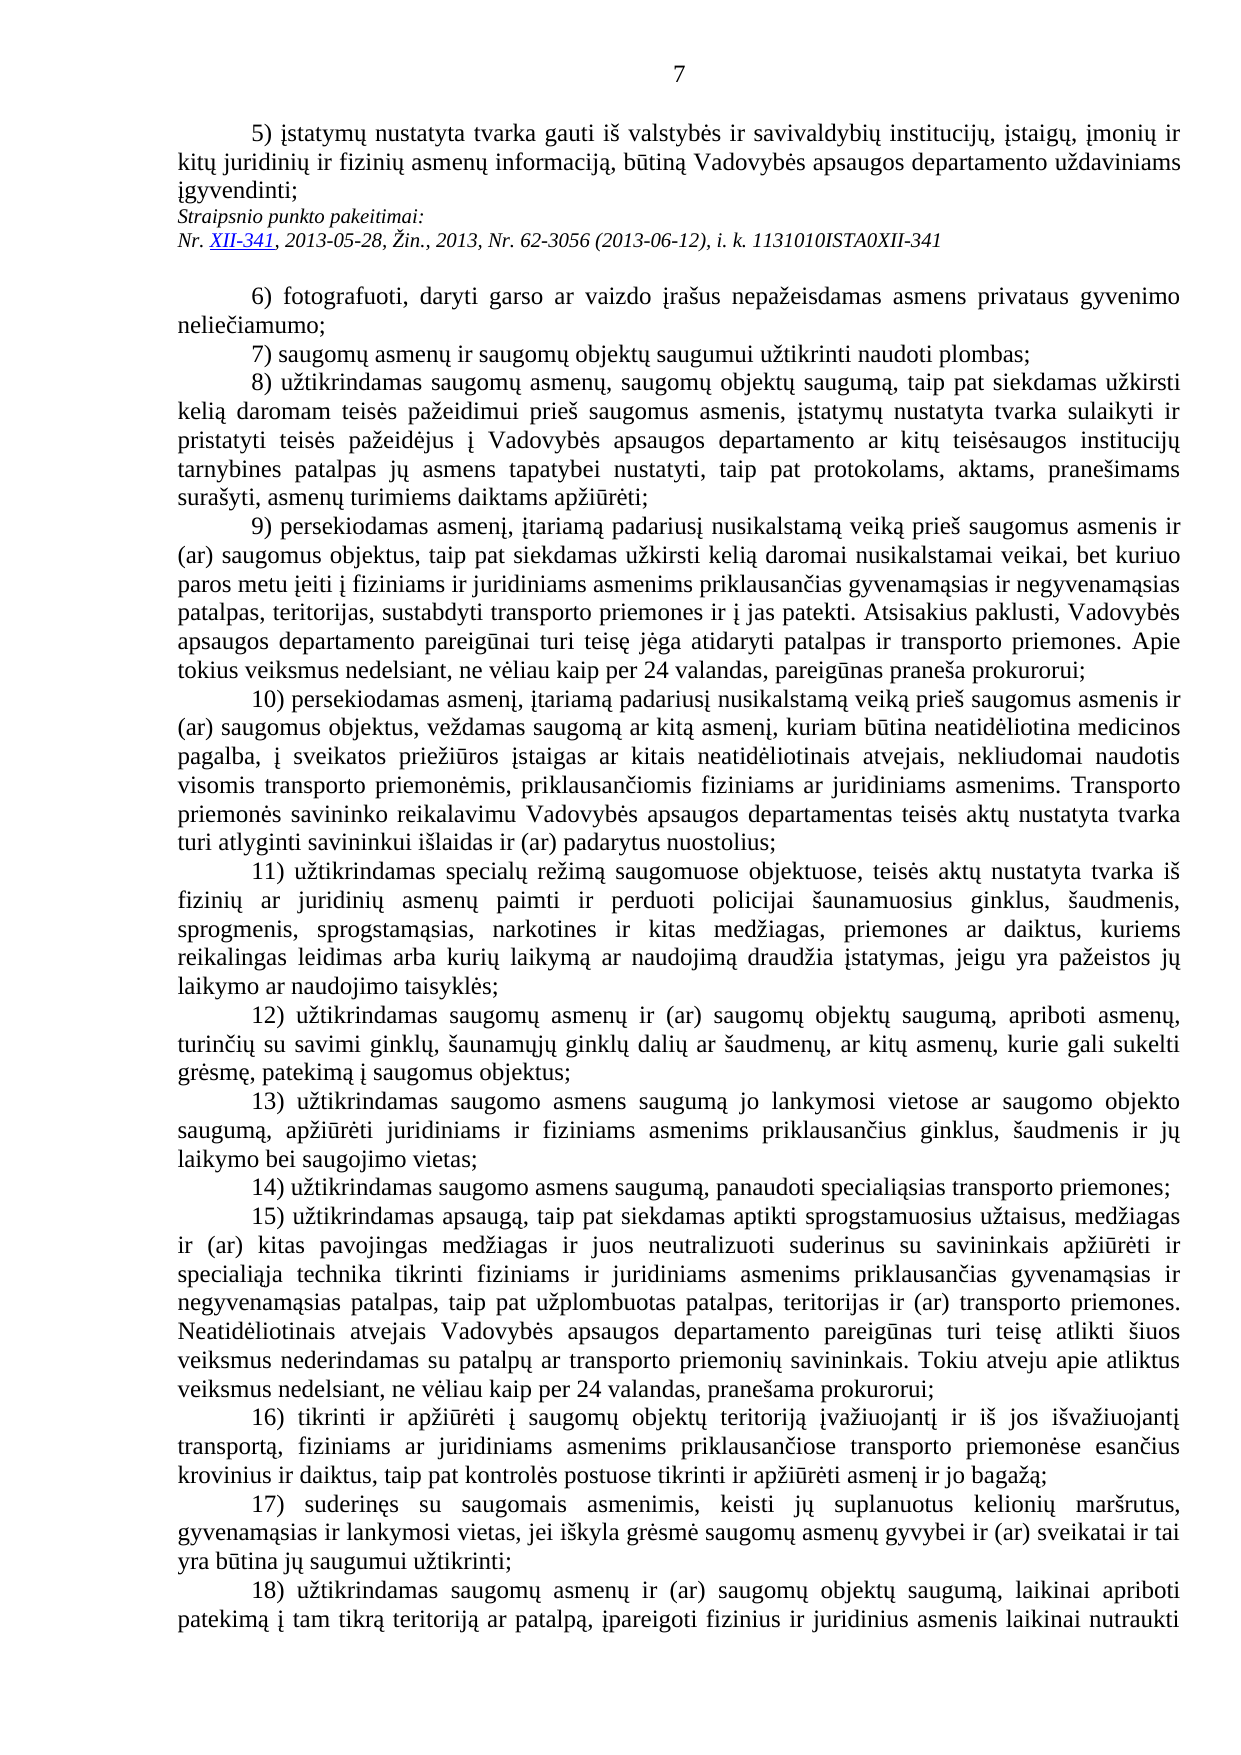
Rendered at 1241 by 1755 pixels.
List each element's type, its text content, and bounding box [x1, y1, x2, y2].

text Nr. XII-341, 2013-05-28, Žin., 2013, Nr. 62-3056 (2013-06-12), i. k. 1131010ISTA0XII-341 [177, 228, 1181, 252]
text 10) persekiodamas asmenį, įtariamą padariusį nusikalstamą veiką prieš saugomus asmenis ir (ar) saugomus objektus, veždamas saugomą ar kitą asmenį, kuriam būtina neatidėliotina medicinos pagalba, į sveikatos priežiūros įstaigas ar kitais neatidėliotinais atvejais, nekliudomai naudotis visomis transporto priemonėmis, priklausančiomis fiziniams ar juridiniams asmenims. Transporto priemonės savininko reikalavimu Vadovybės apsaugos departamentas teisės aktų nustatyta tvarka turi atlyginti savininkui išlaidas ir (ar) padarytus nuostolius; [177, 684, 1181, 856]
text 8) užtikrindamas saugomų asmenų, saugomų objektų saugumą, taip pat siekdamas užkirsti kelią daromam teisės pažeidimui prieš saugomus asmenis, įstatymų nustatyta tvarka sulaikyti ir pristatyti teisės pažeidėjus į Vadovybės apsaugos departamento ar kitų teisėsaugos institucijų tarnybines patalpas jų asmens tapatybei nustatyti, taip pat protokolams, aktams, pranešimams surašyti, asmenų turimiems daiktams apžiūrėti; [177, 367, 1181, 511]
text 16) tikrinti ir apžiūrėti į saugomų objektų teritoriją įvažiuojantį ir iš jos išvažiuojantį transportą, fiziniams ar juridiniams asmenims priklausančiose transporto priemonėse esančius krovinius ir daiktus, taip pat kontrolės postuose tikrinti ir apžiūrėti asmenį ir jo bagažą; [177, 1402, 1181, 1489]
text 18) užtikrindamas saugomų asmenų ir (ar) saugomų objektų saugumą, laikinai apriboti patekimą į tam tikrą teritoriją ar patalpą, įpareigoti fizinius ir juridinius asmenis laikinai nutraukti [177, 1575, 1181, 1632]
text 15) užtikrindamas apsaugą, taip pat siekdamas aptikti sprogstamuosius užtaisus, medžiagas ir (ar) kitas pavojingas medžiagas ir juos neutralizuoti suderinus su savininkais apžiūrėti ir specialiąja technika tikrinti fiziniams ir juridiniams asmenims priklausančias gyvenamąsias ir negyvenamąsias patalpas, taip pat užplombuotas patalpas, teritorijas ir (ar) transporto priemones. Neatidėliotinais atvejais Vadovybės apsaugos departamento pareigūnas turi teisę atlikti šiuos veiksmus nederindamas su patalpų ar transporto priemonių savininkais. Tokiu atveju apie atliktus veiksmus nedelsiant, ne vėliau kaip per 24 valandas, pranešama prokurorui; [177, 1201, 1181, 1402]
text 17) suderinęs su saugomais asmenimis, keisti jų suplanuotus kelionių maršrutus, gyvenamąsias ir lankymosi vietas, jei iškyla grėsmė saugomų asmenų gyvybei ir (ar) sveikatai ir tai yra būtina jų saugumui užtikrinti; [177, 1489, 1181, 1575]
text 11) užtikrindamas specialų režimą saugomuose objektuose, teisės aktų nustatyta tvarka iš fizinių ar juridinių asmenų paimti ir perduoti policijai šaunamuosius ginklus, šaudmenis, sprogmenis, sprogstamąsias, narkotines ir kitas medžiagas, priemones ar daiktus, kuriems reikalingas leidimas arba kurių laikymą ar naudojimą draudžia įstatymas, jeigu yra pažeistos jų laikymo ar naudojimo taisyklės; [177, 856, 1181, 1000]
text 14) užtikrindamas saugomo asmens saugumą, panaudoti specialiąsias transporto priemones; [177, 1172, 1181, 1201]
text 13) užtikrindamas saugomo asmens saugumą jo lankymosi vietose ar saugomo objekto saugumą, apžiūrėti juridiniams ir fiziniams asmenims priklausančius ginklus, šaudmenis ir jų laikymo bei saugojimo vietas; [177, 1086, 1181, 1172]
text 12) užtikrindamas saugomų asmenų ir (ar) saugomų objektų saugumą, apriboti asmenų, turinčių su savimi ginklų, šaunamųjų ginklų dalių ar šaudmenų, ar kitų asmenų, kurie gali sukelti grėsmę, patekimą į saugomus objektus; [177, 1000, 1181, 1086]
text Straipsnio punkto pakeitimai: [177, 204, 1181, 228]
text 5) įstatymų nustatyta tvarka gauti iš valstybės ir savivaldybių institucijų, įstaigų, įmonių ir kitų juridinių ir fizinių asmenų informaciją, būtiną Vadovybės apsaugos departamento uždaviniams įgyvendinti; [177, 118, 1181, 204]
text 9) persekiodamas asmenį, įtariamą padariusį nusikalstamą veiką prieš saugomus asmenis ir (ar) saugomus objektus, taip pat siekdamas užkirsti kelią daromai nusikalstamai veikai, bet kuriuo paros metu įeiti į fiziniams ir juridiniams asmenims priklausančias gyvenamąsias ir negyvenamąsias patalpas, teritorijas, sustabdyti transporto priemones ir į jas patekti. Atsisakius paklusti, Vadovybės apsaugos departamento pareigūnai turi teisę jėga atidaryti patalpas ir transporto priemones. Apie tokius veiksmus nedelsiant, ne vėliau kaip per 24 valandas, pareigūnas praneša prokurorui; [177, 511, 1181, 684]
text 6) fotografuoti, daryti garso ar vaizdo įrašus nepažeisdamas asmens privataus gyvenimo neliečiamumo; [177, 281, 1181, 339]
text 7) saugomų asmenų ir saugomų objektų saugumui užtikrinti naudoti plombas; [177, 339, 1181, 367]
